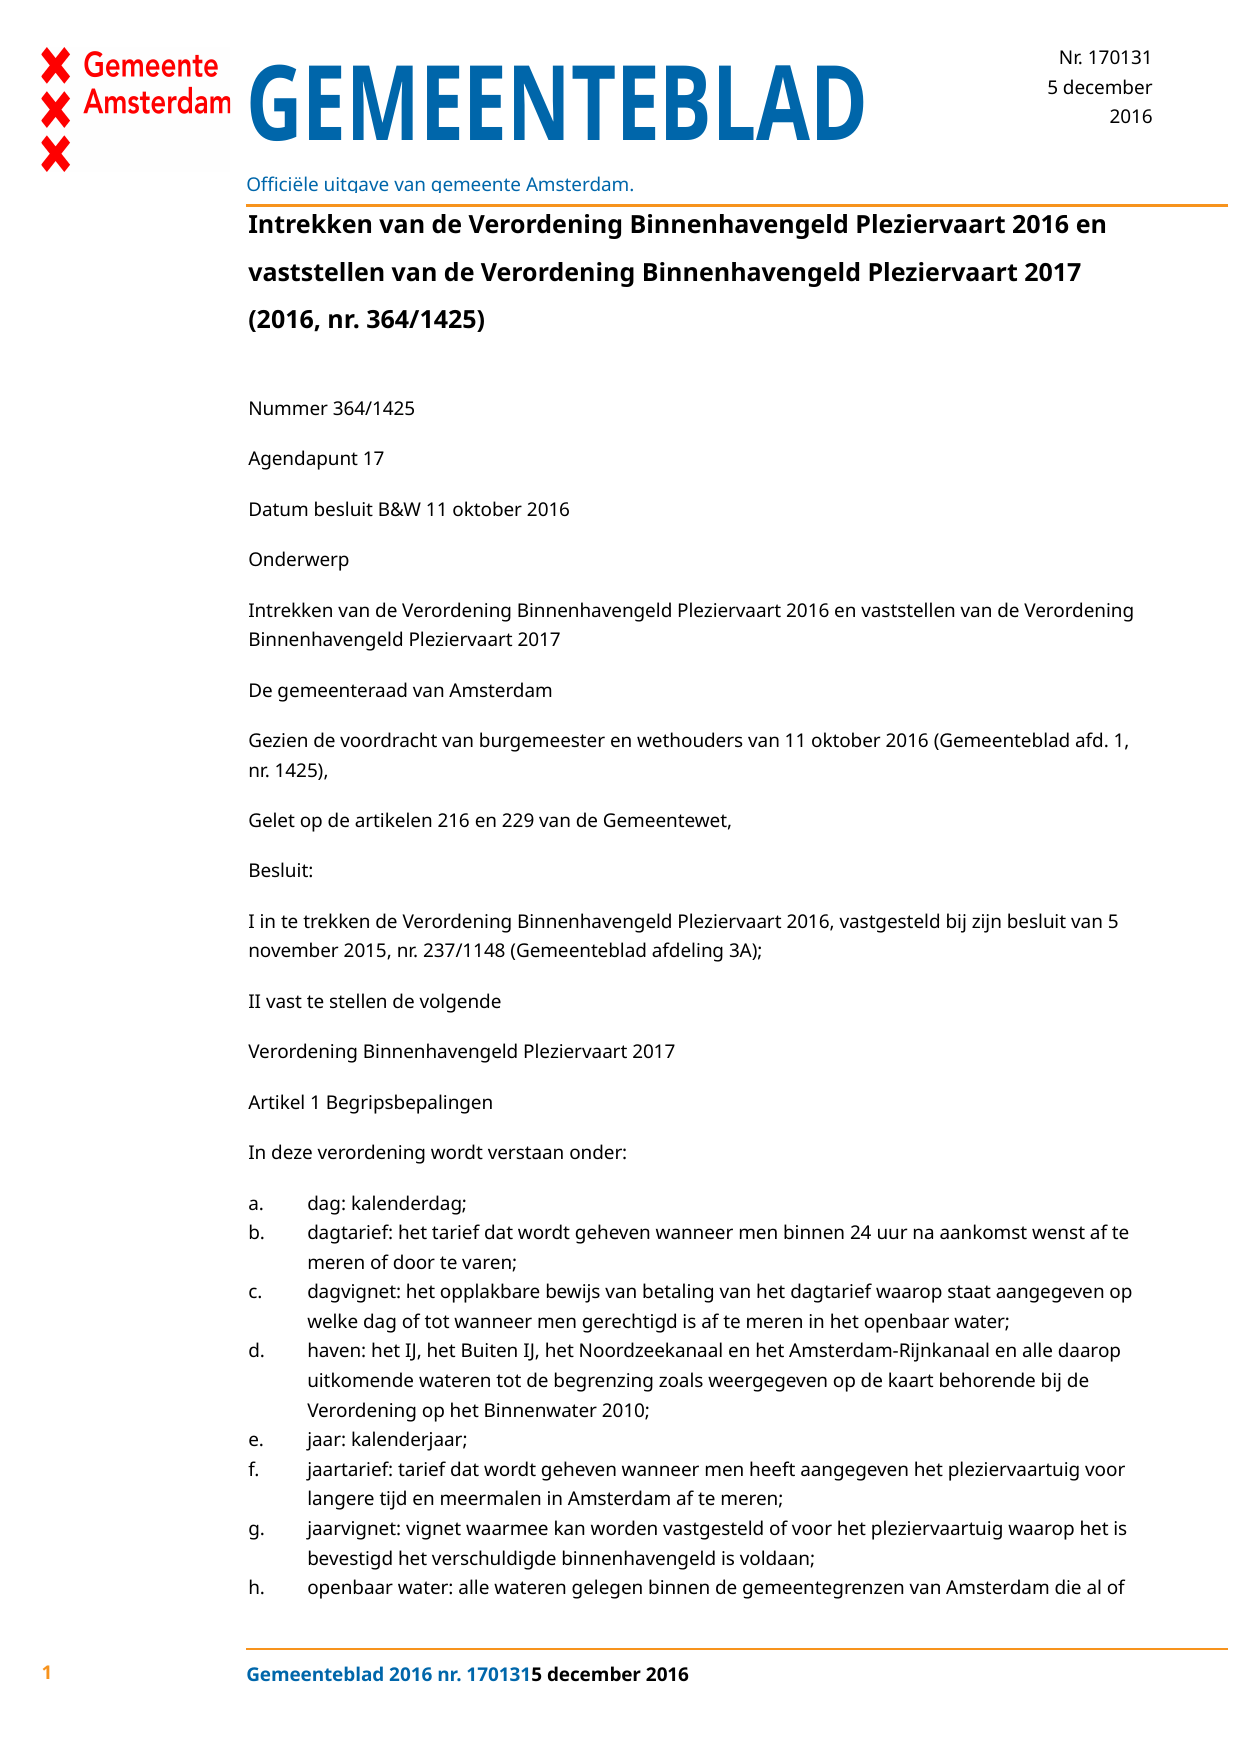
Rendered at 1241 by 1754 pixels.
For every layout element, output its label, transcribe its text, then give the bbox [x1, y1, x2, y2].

text II vast te stellen de volgende [248, 988, 1152, 1014]
list jaarvignet: vignet waarmee kan worden vastgesteld of voor het pleziervaartuig waarop het is bevestigd het verschuldigde binnenhavengeld is voldaan; [248, 1515, 1152, 1570]
text Nummer 364/1425 [248, 395, 1152, 421]
text Onderwerp [248, 546, 1152, 572]
text Artikel 1 Begripsbepalingen [248, 1089, 1152, 1114]
list dag: kalenderdag; [248, 1190, 1152, 1215]
text Gezien de voordracht van burgemeester en wethouders van 11 oktober 2016 (Gemeenteblad afd. 1, nr. 1425), [248, 727, 1152, 782]
text I in te trekken de Verordening Binnenhavengeld Pleziervaart 2016, vastgesteld bij zijn besluit van 5 november 2015, nr. 237/1148 (Gemeenteblad afdeling 3A); [248, 908, 1152, 963]
text Intrekken van de Verordening Binnenhavengeld Pleziervaart 2016 en vaststellen van de Verordening Binnenhavengeld Pleziervaart 2017 (2016, nr. 364/1425) [248, 207, 1152, 336]
text In deze verordening wordt verstaan onder: [248, 1139, 1152, 1165]
picture [41, 47, 231, 172]
list jaartarief: tarief dat wordt geheven wanneer men heeft aangegeven het pleziervaartuig voor langere tijd en meermalen in Amsterdam af te meren; [248, 1456, 1152, 1511]
list jaar: kalenderjaar; [248, 1426, 1152, 1452]
text Verordening Binnenhavengeld Pleziervaart 2017 [248, 1038, 1152, 1064]
text Intrekken van de Verordening Binnenhavengeld Pleziervaart 2016 en vaststellen van de Verordening Binnenhavengeld Pleziervaart 2017 [248, 597, 1152, 652]
text Besluit: [248, 858, 1152, 883]
text De gemeenteraad van Amsterdam [248, 677, 1152, 702]
list dagvignet: het opplakbare bewijs van betaling van het dagtarief waarop staat aangegeven op welke dag of tot wanneer men gerechtigd is af te meren in het openbaar water; [248, 1278, 1152, 1334]
list dagtarief: het tarief dat wordt geheven wanneer men binnen 24 uur na aankomst wenst af te meren of door te varen; [248, 1219, 1152, 1274]
text Gelet op de artikelen 216 en 229 van de Gemeentewet, [248, 807, 1152, 833]
list openbaar water: alle wateren gelegen binnen de gemeentegrenzen van Amsterdam die al of [248, 1574, 1152, 1600]
list haven: het IJ, het Buiten IJ, het Noordzeekanaal en het Amsterdam-Rijnkanaal en alle daarop uitkomende wateren tot de begrenzing zoals weergegeven op de kaart behorende bij de Verordening op het Binnenwater 2010; [248, 1338, 1152, 1422]
text Agendapunt 17 [248, 446, 1152, 471]
text Datum besluit B&W 11 oktober 2016 [248, 496, 1152, 522]
